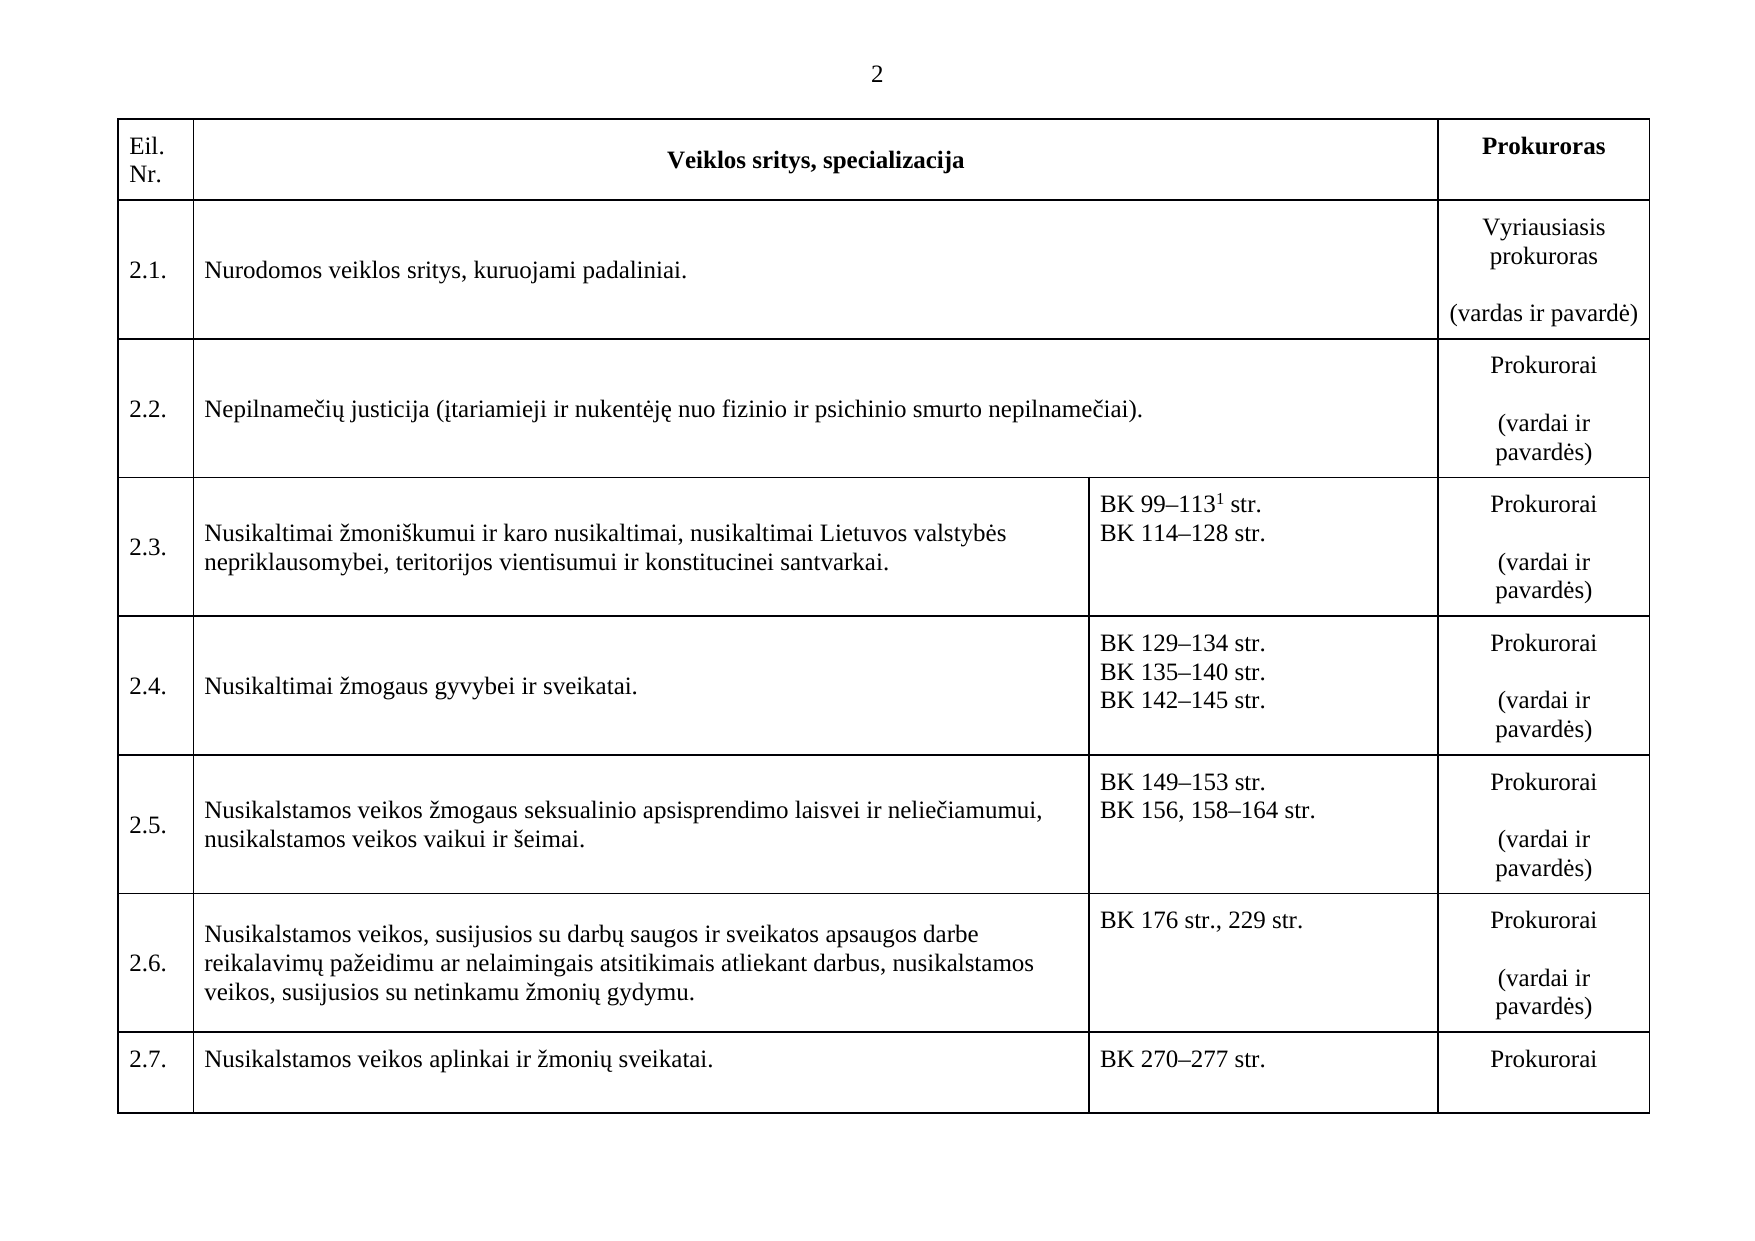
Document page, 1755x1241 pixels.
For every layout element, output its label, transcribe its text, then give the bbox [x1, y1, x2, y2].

table_cell Prokurorai (vardai ir pavardės) [1439, 617, 1649, 754]
table_cell Nusikalstamos veikos žmogaus seksualinio apsisprendimo laisvei ir neliečiamumui, nusikalstamos veikos vaikui ir šeimai. [194, 756, 1088, 892]
table_header Prokuroras [1439, 120, 1649, 199]
table_cell 2.3. [119, 478, 193, 615]
table_cell 2.7. [119, 1033, 193, 1112]
table_cell 2.2. [119, 340, 193, 477]
table_cell Prokurorai [1439, 1033, 1649, 1112]
table_cell Nusikalstamos veikos aplinkai ir žmonių sveikatai. [194, 1033, 1088, 1112]
table_cell Nurodomos veiklos sritys, kuruojami padaliniai. [194, 201, 1437, 338]
table_cell 2.4. [119, 617, 193, 754]
table_cell Prokurorai (vardai ir pavardės) [1439, 894, 1649, 1031]
table_cell Nepilnamečių justicija (įtariamieji ir nukentėję nuo fizinio ir psichinio smurto nepilnamečiai). [194, 340, 1437, 477]
table_header Veiklos sritys, specializacija [194, 120, 1437, 199]
table_cell BK 149–153 str. BK 156, 158–164 str. [1090, 756, 1437, 892]
table_cell BK 129–134 str. BK 135–140 str. BK 142–145 str. [1090, 617, 1437, 754]
table_cell Vyriausiasis prokuroras (vardas ir pavardė) [1439, 201, 1649, 338]
table_cell Nusikaltimai žmogaus gyvybei ir sveikatai. [194, 617, 1088, 754]
table_cell BK 176 str., 229 str. [1090, 894, 1437, 1031]
table_cell 2.6. [119, 894, 193, 1031]
table_cell Prokurorai (vardai ir pavardės) [1439, 340, 1649, 477]
table_cell BK 270–277 str. [1090, 1033, 1437, 1112]
table_cell Prokurorai (vardai ir pavardės) [1439, 756, 1649, 892]
table_cell Prokurorai (vardai ir pavardės) [1439, 478, 1649, 615]
table_cell Nusikalstamos veikos, susijusios su darbų saugos ir sveikatos apsaugos darbe reikalavimų pažeidimu ar nelaimingais atsitikimais atliekant darbus, nusikalstamos veikos, susijusios su netinkamu žmonių gydymu. [194, 894, 1088, 1031]
table_cell 2.5. [119, 756, 193, 892]
table_cell BK 99–1131 str. BK 114–128 str. [1090, 478, 1437, 615]
table_cell 2.1. [119, 201, 193, 338]
table_header Eil. Nr. [119, 120, 193, 199]
table_cell Nusikaltimai žmoniškumui ir karo nusikaltimai, nusikaltimai Lietuvos valstybės nepriklausomybei, teritorijos vientisumui ir konstitucinei santvarkai. [194, 478, 1088, 615]
